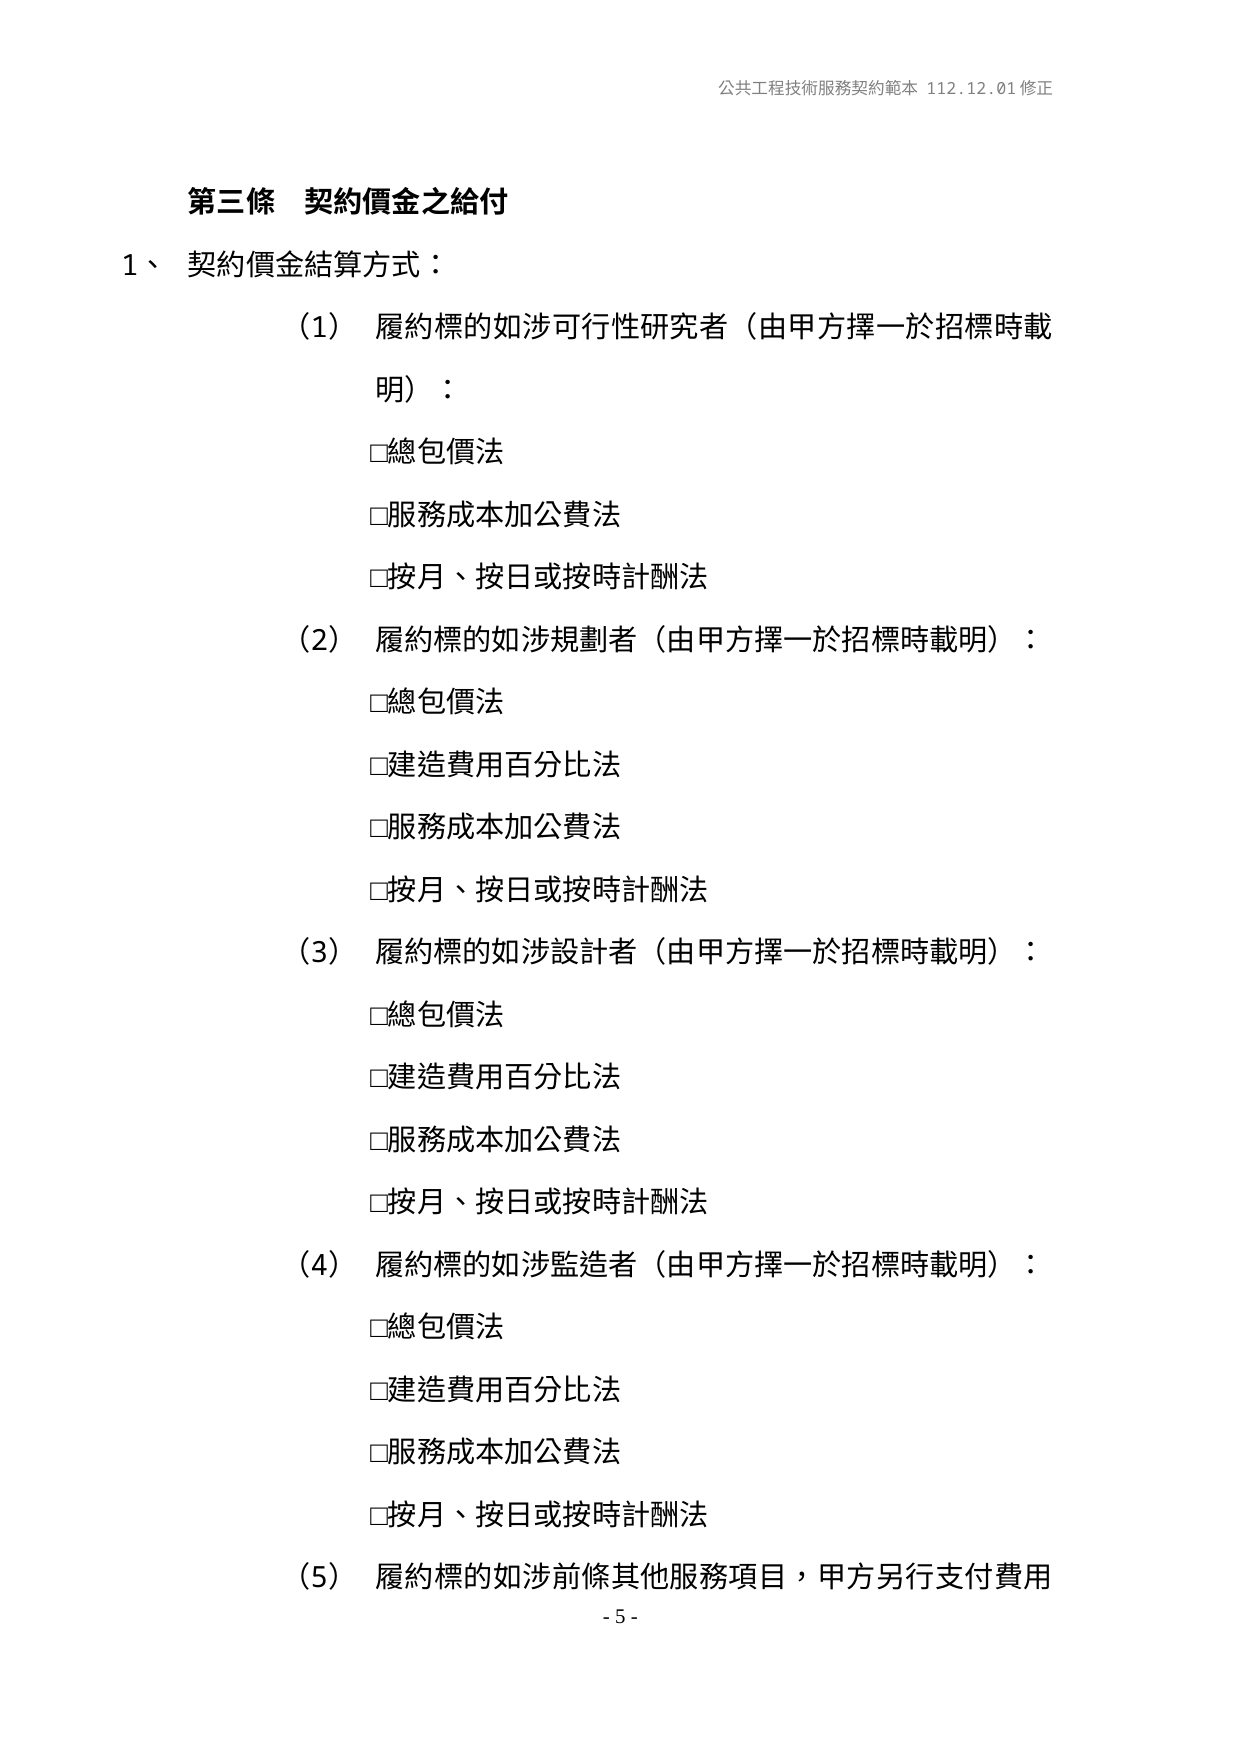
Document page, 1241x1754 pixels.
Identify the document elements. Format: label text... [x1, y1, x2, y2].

text □服務成本加公費法 [195, 1096, 1053, 1158]
text □總包價法 [195, 408, 1053, 471]
text □建造費用百分比法 [195, 721, 1053, 783]
text □服務成本加公費法 [195, 783, 1053, 846]
text □服務成本加公費法 [195, 471, 1053, 533]
text □按月、按日或按時計酬法 [195, 1158, 1053, 1221]
text 第三條 契約價金之給付 [187, 158, 1053, 221]
list 履約標的如涉前條其他服務項目，甲方另行支付費用 [281, 1533, 1053, 1596]
list 履約標的如涉規劃者（由甲方擇一於招標時載明）： [281, 596, 1053, 658]
list 履約標的如涉監造者（由甲方擇一於招標時載明）： [281, 1221, 1053, 1283]
text □建造費用百分比法 [195, 1346, 1053, 1408]
list 履約標的如涉可行性研究者（由甲方擇一於招標時載明）： [281, 283, 1053, 408]
list 履約標的如涉設計者（由甲方擇一於招標時載明）： [281, 908, 1053, 971]
text □按月、按日或按時計酬法 [195, 533, 1053, 596]
text □總包價法 [195, 971, 1053, 1033]
list 契約價金結算方式： [121, 221, 1053, 283]
text □總包價法 [195, 1283, 1053, 1346]
text □服務成本加公費法 [195, 1408, 1053, 1471]
text □按月、按日或按時計酬法 [195, 1471, 1053, 1533]
text □總包價法 [195, 658, 1053, 721]
text □建造費用百分比法 [195, 1033, 1053, 1096]
text □按月、按日或按時計酬法 [195, 846, 1053, 908]
